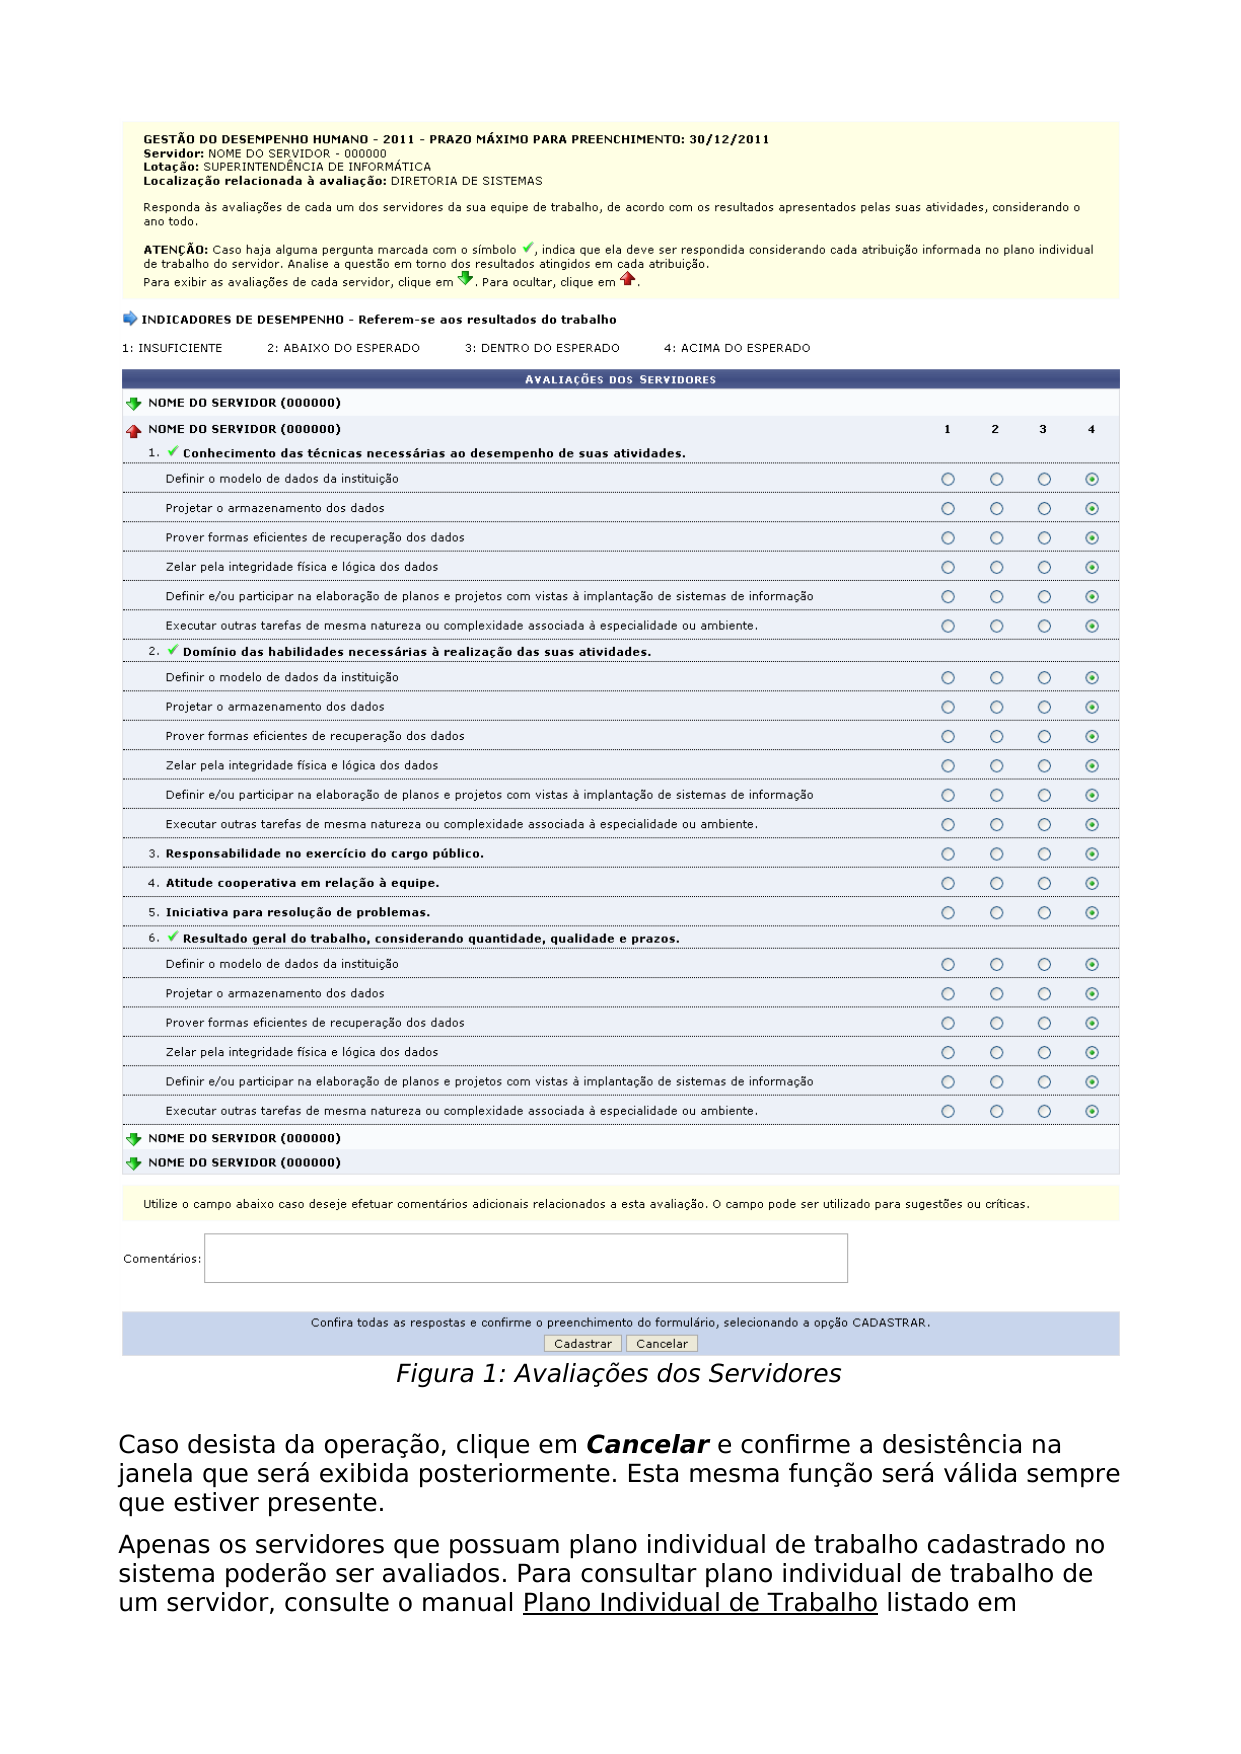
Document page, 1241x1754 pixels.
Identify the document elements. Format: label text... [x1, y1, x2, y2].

text Apenas os servidores que possuam plano individual de trabalho cadastrado no sistema poderão ser avaliados. Para consultar plano individual de trabalho de um servidor, consulte o manual Plano Individual de Trabalho listado em [118, 1530, 1122, 1617]
text Caso desista da operação, clique em Cancelar e confirme a desistência na janela que será exibida posteriormente. Esta mesma função será válida sempre que estiver presente. [118, 1430, 1122, 1517]
text Figura 1: Avaliações dos Servidores [118, 1359, 1122, 1388]
picture [118, 118, 1123, 1359]
